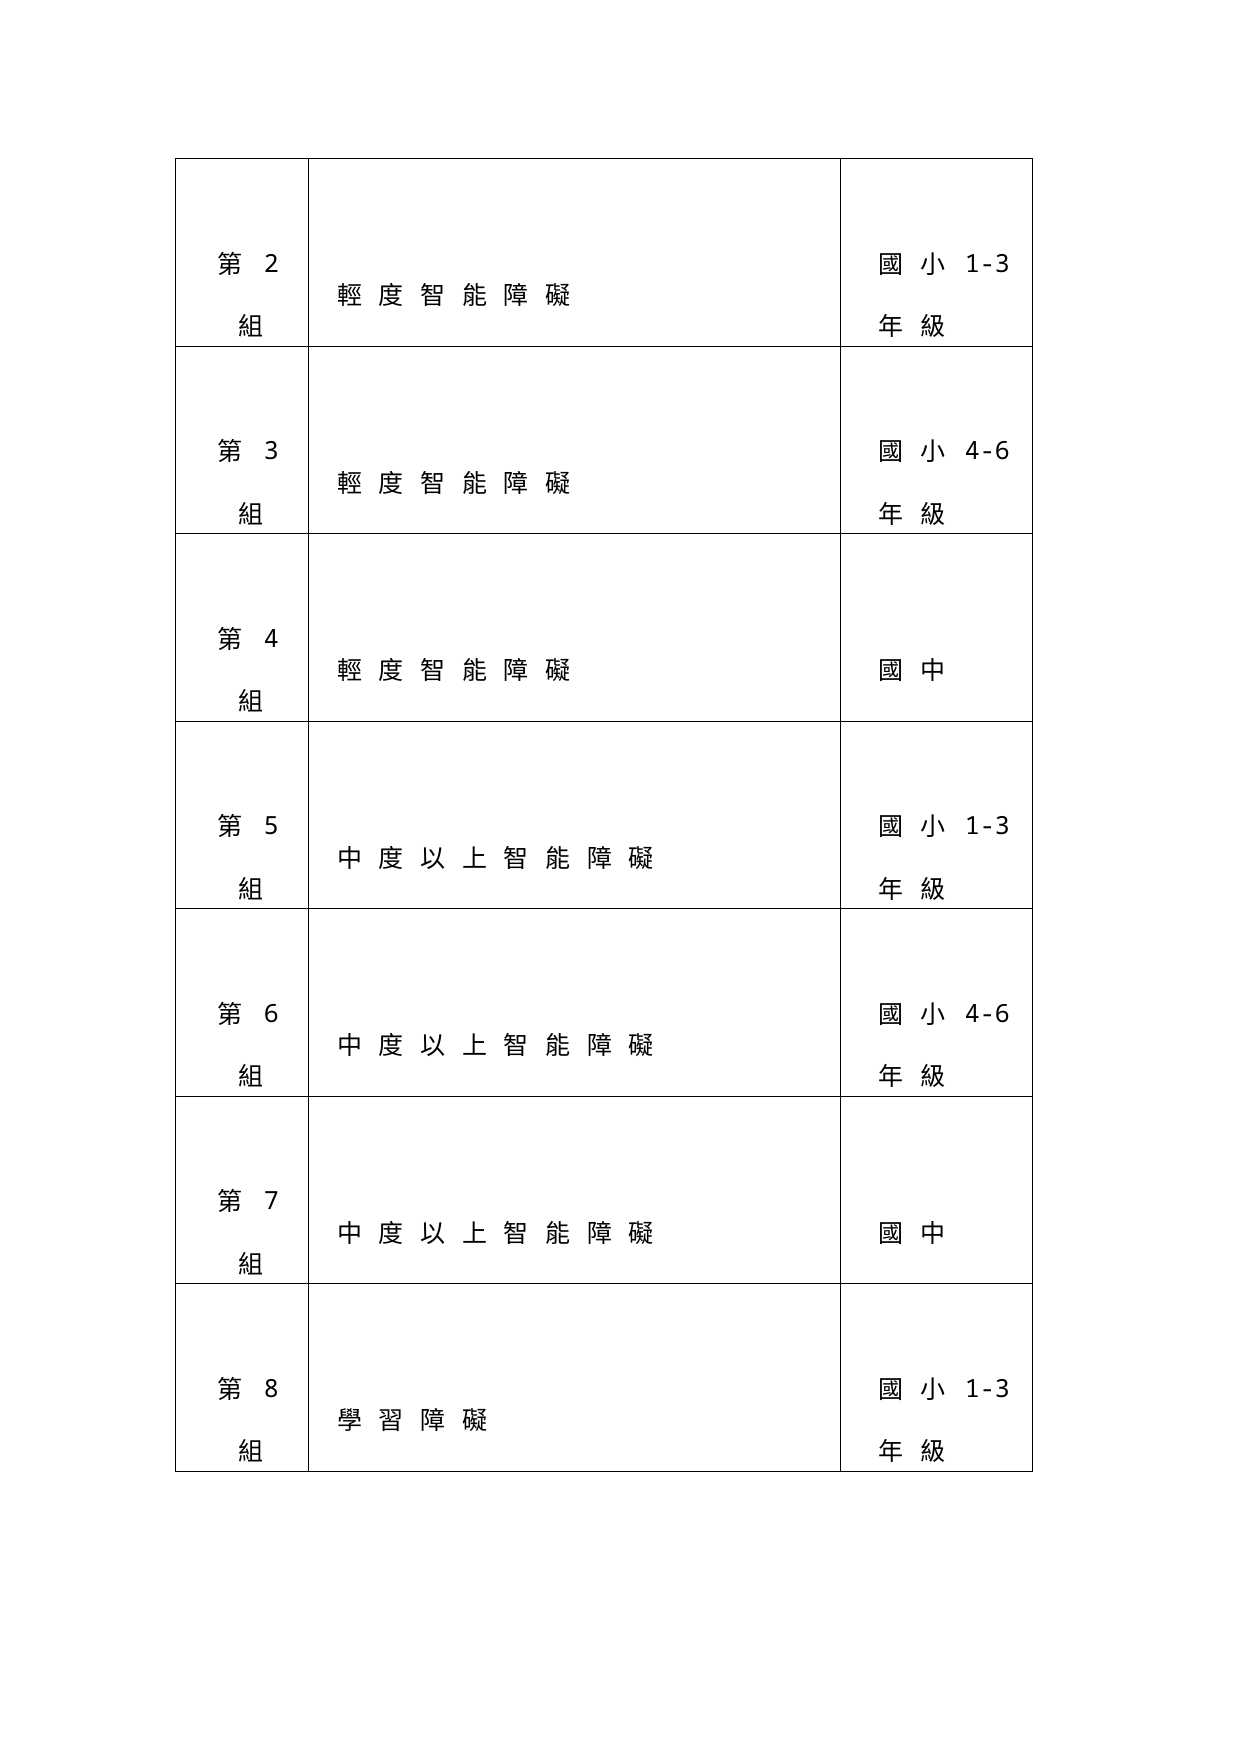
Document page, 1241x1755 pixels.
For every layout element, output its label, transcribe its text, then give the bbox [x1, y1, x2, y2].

table_cell 國小1-3年級 [841, 1284, 1032, 1471]
table_cell 輕度智能障礙 [309, 159, 840, 346]
table_cell 第6組 [176, 909, 308, 1096]
table_cell 輕度智能障礙 [309, 347, 840, 533]
table_cell 國小1-3年級 [841, 159, 1032, 346]
table_cell 國小1-3年級 [841, 722, 1032, 908]
table_cell 第3組 [176, 347, 308, 533]
table_cell 國小4-6年級 [841, 909, 1032, 1096]
table_cell 學習障礙 [309, 1284, 840, 1471]
table_cell 第7組 [176, 1097, 308, 1283]
table_cell 第5組 [176, 722, 308, 908]
table_cell 國小4-6年級 [841, 347, 1032, 533]
table_cell 國中 [841, 534, 1032, 721]
table_cell 第2組 [176, 159, 308, 346]
table_cell 第4組 [176, 534, 308, 721]
table_cell 國中 [841, 1097, 1032, 1283]
table_cell 中度以上智能障礙 [309, 1097, 840, 1283]
table_cell 中度以上智能障礙 [309, 722, 840, 908]
table_cell 輕度智能障礙 [309, 534, 840, 721]
table_cell 第8組 [176, 1284, 308, 1471]
table_cell 中度以上智能障礙 [309, 909, 840, 1096]
